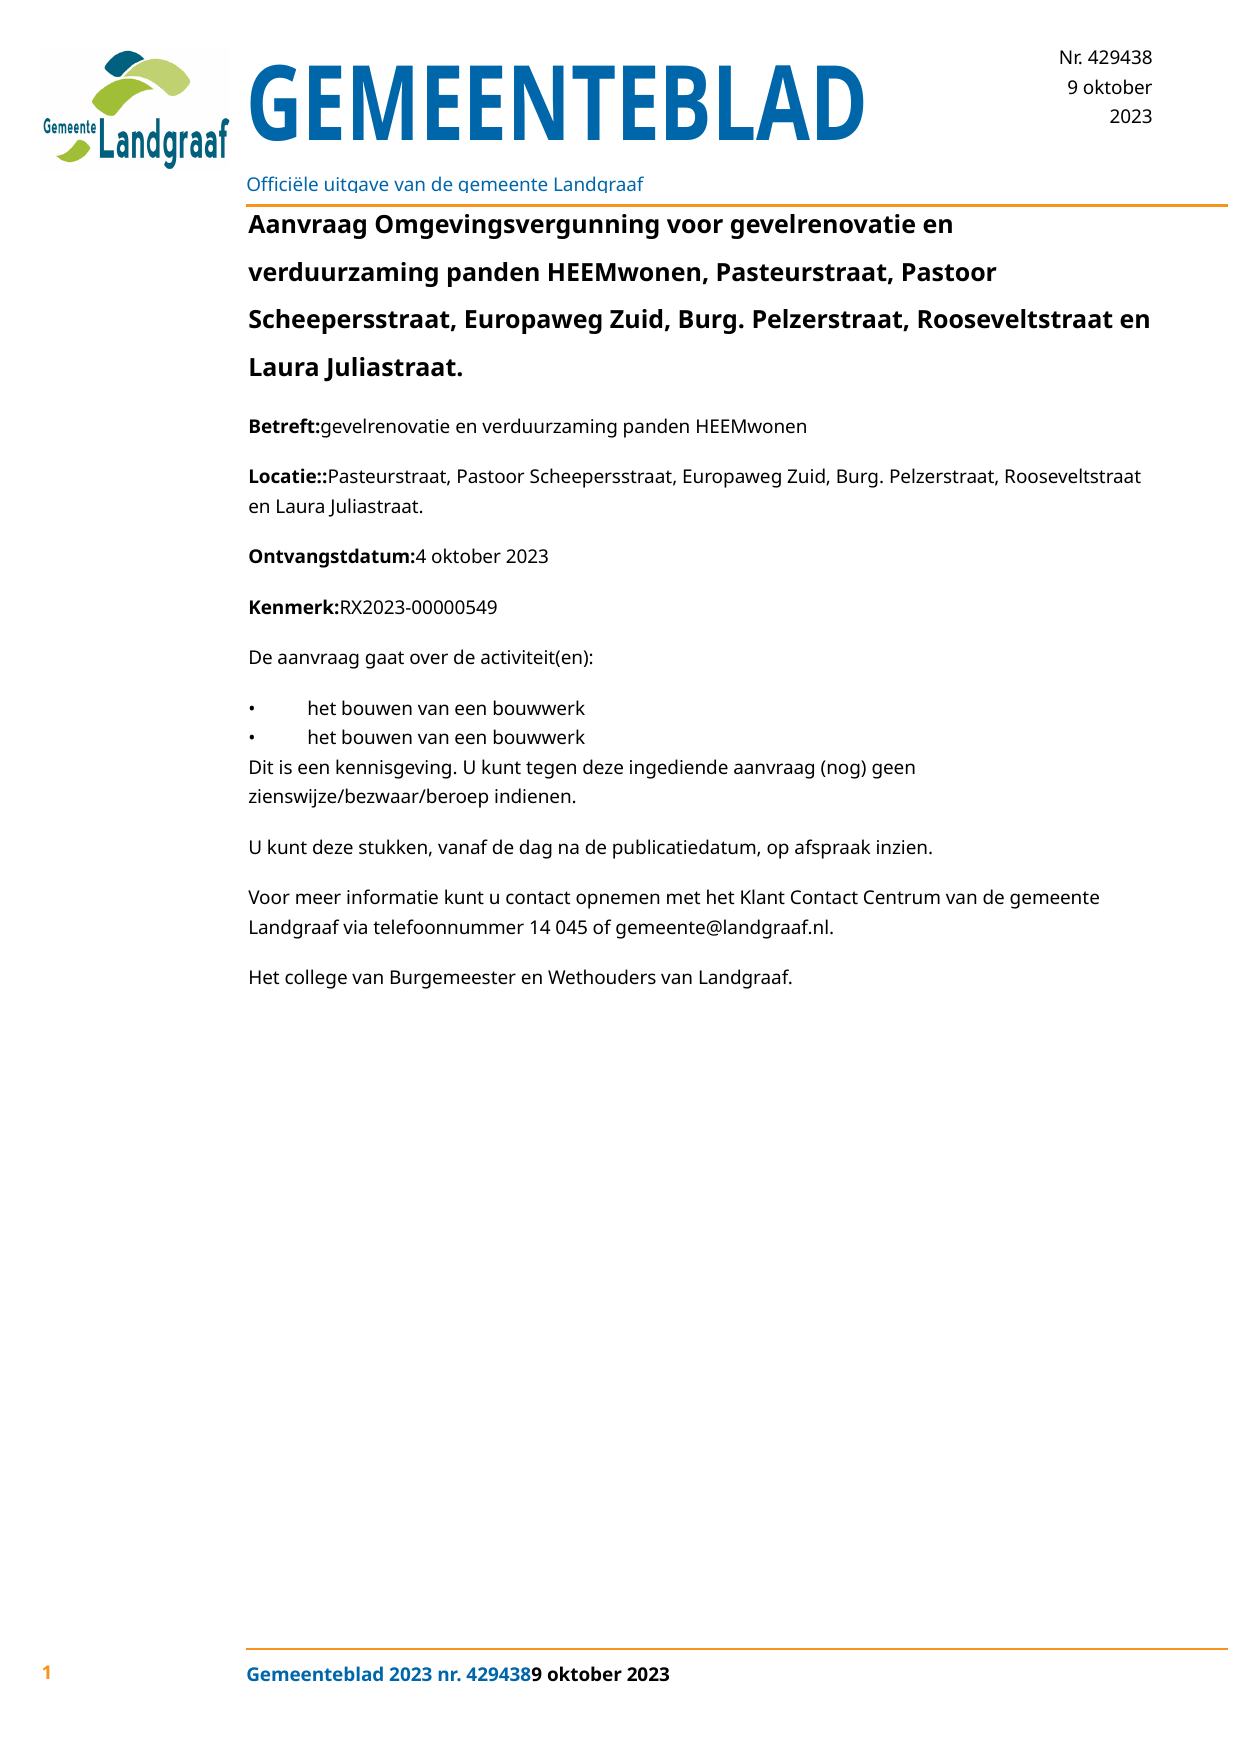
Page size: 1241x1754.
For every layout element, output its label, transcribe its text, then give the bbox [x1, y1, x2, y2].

text Kenmerk:RX2023-00000549 [248, 594, 1152, 620]
text Dit is een kennisgeving. U kunt tegen deze ingediende aanvraag (nog) geen zienswijze/bezwaar/beroep indienen. [248, 754, 1152, 809]
text Betreft:gevelrenovatie en verduurzaming panden HEEMwonen [248, 413, 1152, 439]
picture [41, 47, 231, 172]
list het bouwen van een bouwwerk [248, 695, 1152, 721]
text Aanvraag Omgevingsvergunning voor gevelrenovatie en verduurzaming panden HEEMwonen, Pasteurstraat, Pastoor Scheepersstraat, Europaweg Zuid, Burg. Pelzerstraat, Rooseveltstraat en Laura Juliastraat. [248, 207, 1152, 384]
list het bouwen van een bouwwerk [248, 724, 1152, 750]
text Het college van Burgemeester en Wethouders van Landgraaf. [248, 964, 1152, 990]
text Voor meer informatie kunt u contact opnemen met het Klant Contact Centrum van de gemeente Landgraaf via telefoonnummer 14 045 of gemeente@landgraaf.nl. [248, 884, 1152, 940]
text U kunt deze stukken, vanaf de dag na de publicatiedatum, op afspraak inzien. [248, 834, 1152, 860]
text Ontvangstdatum:4 oktober 2023 [248, 543, 1152, 569]
text De aanvraag gaat over de activiteit(en): [248, 644, 1152, 670]
text Locatie::Pasteurstraat, Pastoor Scheepersstraat, Europaweg Zuid, Burg. Pelzerstraat, Rooseveltstraat en Laura Juliastraat. [248, 463, 1152, 519]
